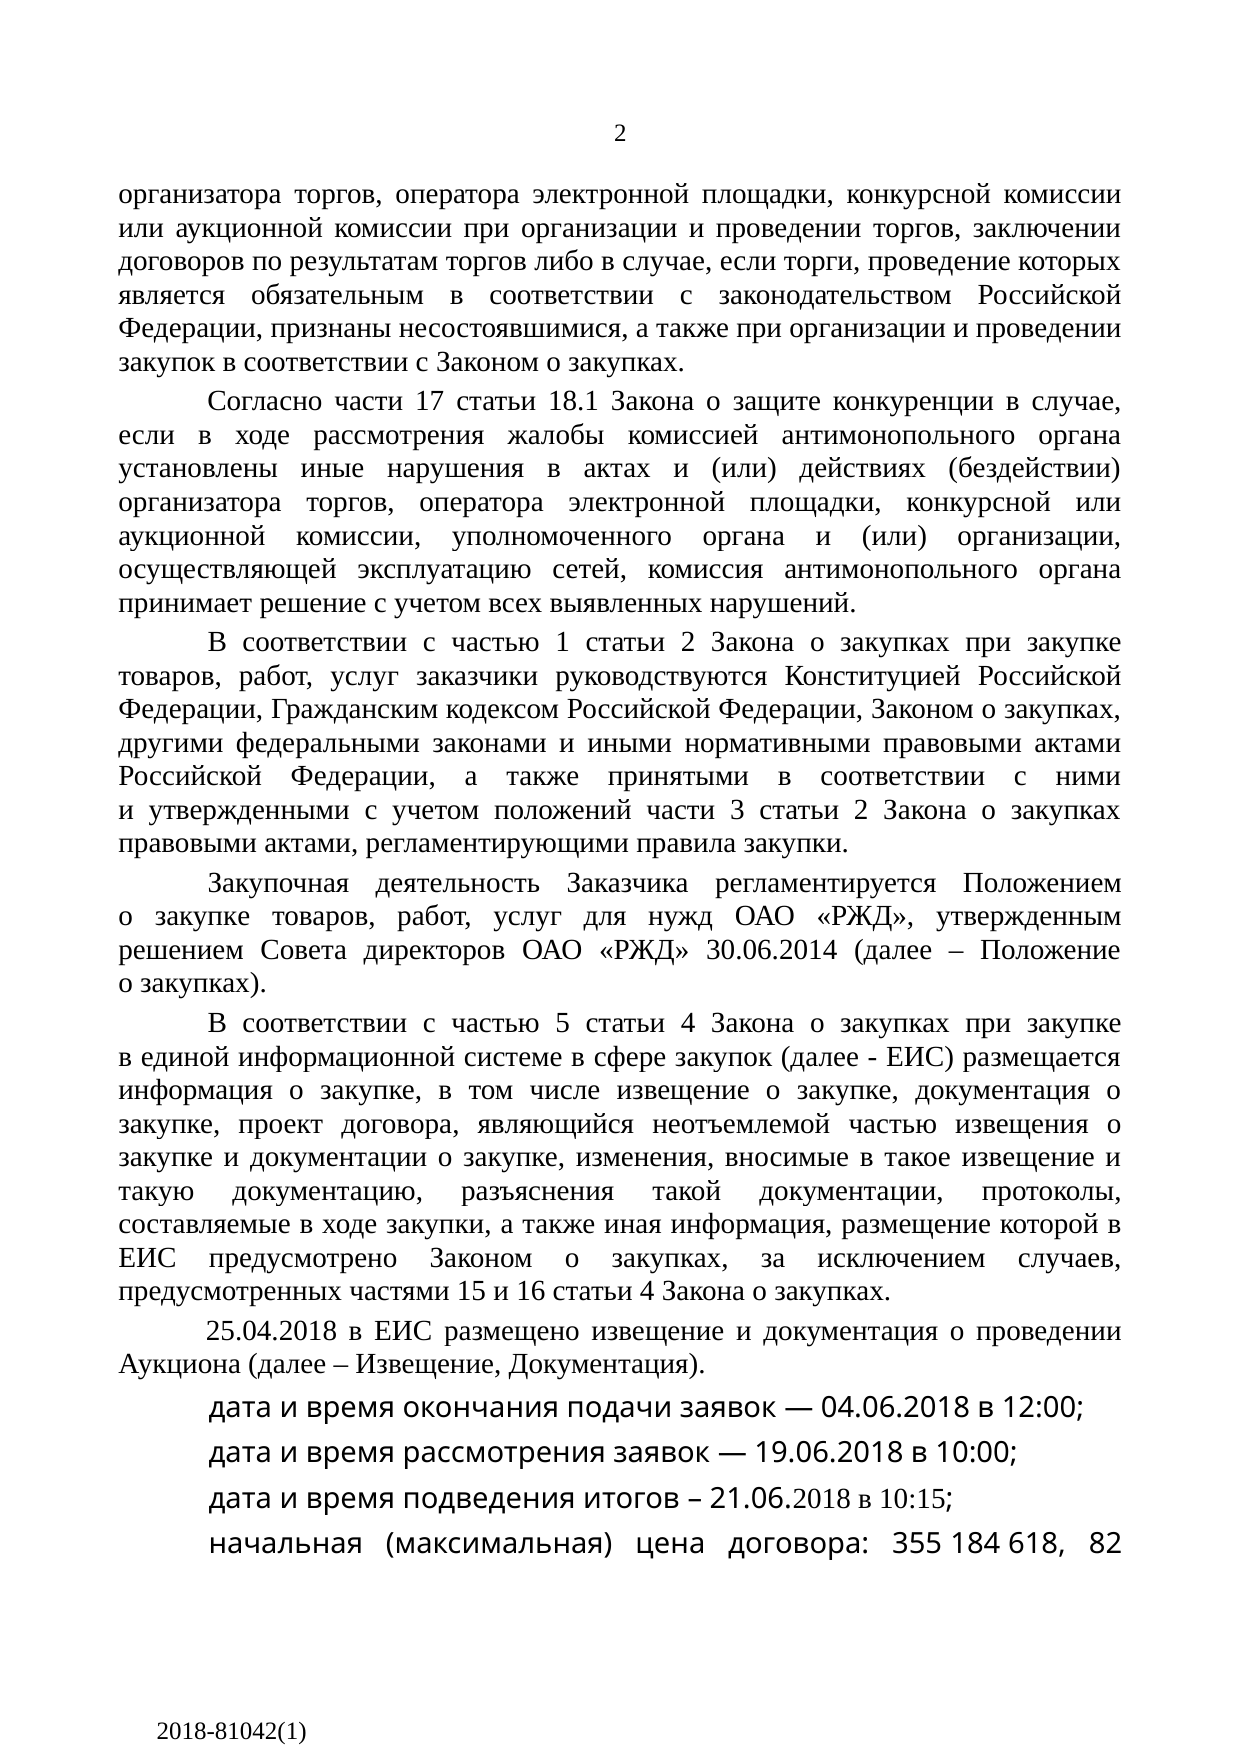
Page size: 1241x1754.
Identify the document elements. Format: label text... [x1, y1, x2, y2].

text начальная (максимальная) цена договора: 355 184 618, 82 [118, 1523, 1122, 1562]
text дата и время подведения итогов – 21.06.2018 в 10:15; [118, 1477, 1122, 1517]
text Согласно части 17 статьи 18.1 Закона о защите конкуренции в случае, если в ходе рассмотрения жалобы комиссией антимонопольного органа установлены иные нарушения в актах и (или) действиях (бездействии) организатора торгов, оператора электронной площадки, конкурсной или аукционной комиссии, уполномоченного органа и (или) организации, осуществляющей эксплуатацию сетей, комиссия антимонопольного органа принимает решение с учетом всех выявленных нарушений. [118, 383, 1122, 618]
text дата и время рассмотрения заявок — 19.06.2018 в 10:00; [118, 1432, 1122, 1471]
text дата и время окончания подачи заявок — 04.06.2018 в 12:00; [118, 1386, 1122, 1426]
text В соответствии с частью 1 статьи 2 Закона о закупках при закупке товаров, работ, услуг заказчики руководствуются Конституцией Российской Федерации, Гражданским кодексом Российской Федерации, Законом о закупках, другими федеральными законами и иными нормативными правовыми актами Российской Федерации, а также принятыми в соответствии с ними и утвержденными с учетом положений части 3 статьи 2 Закона о закупках правовыми актами, регламентирующими правила закупки. [118, 624, 1122, 859]
text организатора торгов, оператора электронной площадки, конкурсной комиссии или аукционной комиссии при организации и проведении торгов, заключении договоров по результатам торгов либо в случае, если торги, проведение которых является обязательным в соответствии с законодательством Российской Федерации, признаны несостоявшимися, а также при организации и проведении закупок в соответствии с Законом о закупках. [118, 176, 1122, 378]
text В соответствии с частью 5 статьи 4 Закона о закупках при закупке в единой информационной системе в сфере закупок (далее - ЕИС) размещается информация о закупке, в том числе извещение о закупке, документация о закупке, проект договора, являющийся неотъемлемой частью извещения о закупке и документации о закупке, изменения, вносимые в такое извещение и такую документацию, разъяснения такой документации, протоколы, составляемые в ходе закупки, а также иная информация, размещение которой в ЕИС предусмотрено Законом о закупках, за исключением случаев, предусмотренных частями 15 и 16 статьи 4 Закона о закупках. [118, 1005, 1122, 1307]
text 25.04.2018 в ЕИС размещено извещение и документация о проведении Аукциона (далее – Извещение, Документация). [118, 1313, 1122, 1380]
text Закупочная деятельность Заказчика регламентируется Положением о закупке товаров, работ, услуг для нужд ОАО «РЖД», утвержденным решением Совета директоров ОАО «РЖД» 30.06.2014 (далее – Положение о закупках). [118, 865, 1122, 999]
